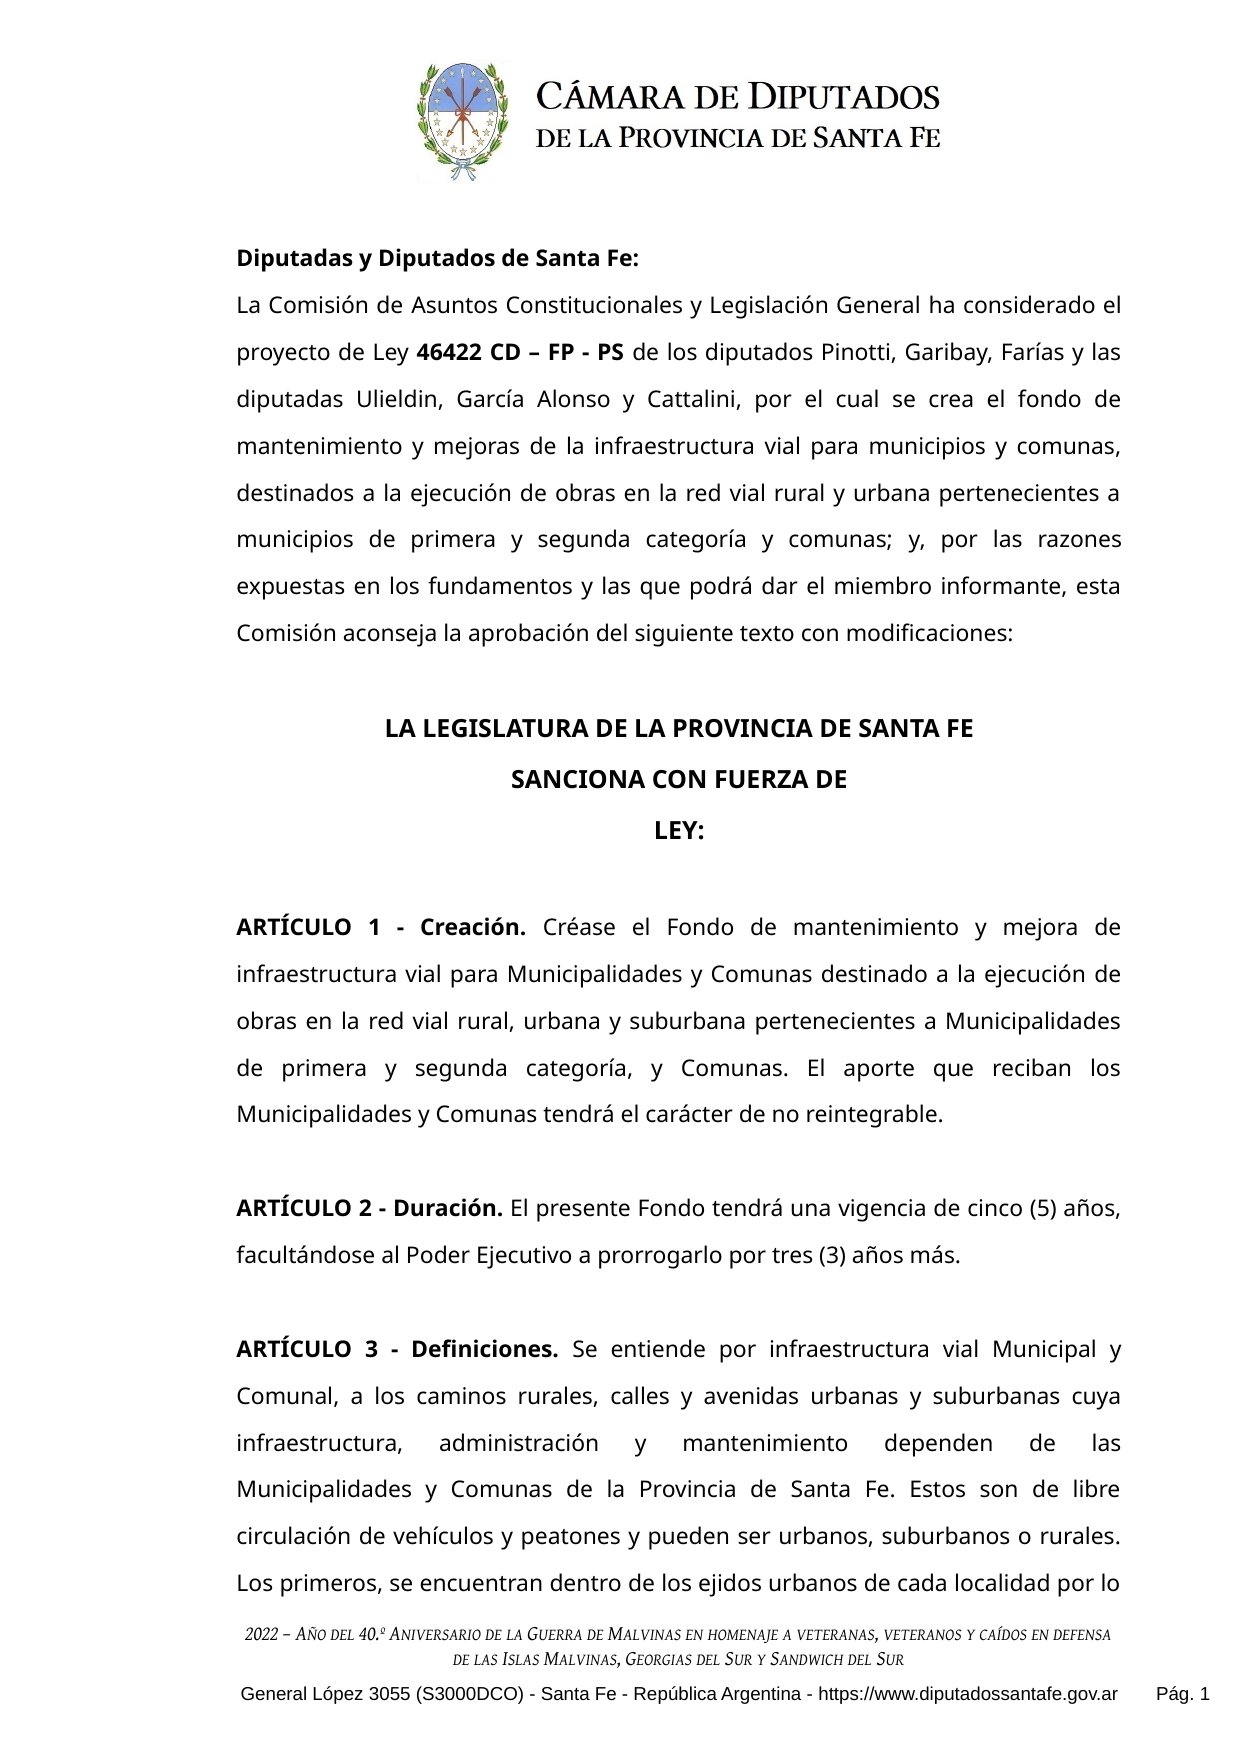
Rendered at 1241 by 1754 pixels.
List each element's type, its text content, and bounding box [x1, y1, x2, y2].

text ARTÍCULO 2 - Duración. El presente Fondo tendrá una vigencia de cinco (5) años, facultándose al Poder Ejecutivo a prorrogarlo por tres (3) años más. [236, 1192, 1122, 1270]
text LEY: [236, 813, 1122, 847]
text Diputadas y Diputados de Santa Fe: [236, 242, 1122, 273]
text ARTÍCULO 3 - Definiciones. Se entiende por infraestructura vial Municipal y Comunal, a los caminos rurales, calles y avenidas urbanas y suburbanas cuya infraestructura, administración y mantenimiento dependen de las Municipalidades y Comunas de la Provincia de Santa Fe. Estos son de libre circulación de vehículos y peatones y pueden ser urbanos, suburbanos o rurales. Los primeros, se encuentran dentro de los ejidos urbanos de cada localidad por lo [236, 1333, 1122, 1598]
text LA LEGISLATURA DE LA PROVINCIA DE SANTA FE [236, 711, 1122, 745]
text ARTÍCULO 1 - Creación. Créase el Fondo de mantenimiento y mejora de infraestructura vial para Municipalidades y Comunas destinado a la ejecución de obras en la red vial rural, urbana y suburbana pertenecientes a Municipalidades de primera y segunda categoría, y Comunas. El aporte que reciban los Municipalidades y Comunas tendrá el carácter de no reintegrable. [236, 911, 1122, 1130]
text SANCIONA CON FUERZA DE [236, 762, 1122, 796]
picture [413, 59, 945, 183]
text La Comisión de Asuntos Constitucionales y Legislación General ha considerado el proyecto de Ley 46422 CD – FP - PS de los diputados Pinotti, Garibay, Farías y las diputadas Ulieldin, García Alonso y Cattalini, por el cual se crea el fondo de mantenimiento y mejoras de la infraestructura vial para municipios y comunas, destinados a la ejecución de obras en la red vial rural y urbana pertenecientes a municipios de primera y segunda categoría y comunas; y, por las razones expuestas en los fundamentos y las que podrá dar el miembro informante, esta Comisión aconseja la aprobación del siguiente texto con modificaciones: [236, 289, 1122, 648]
